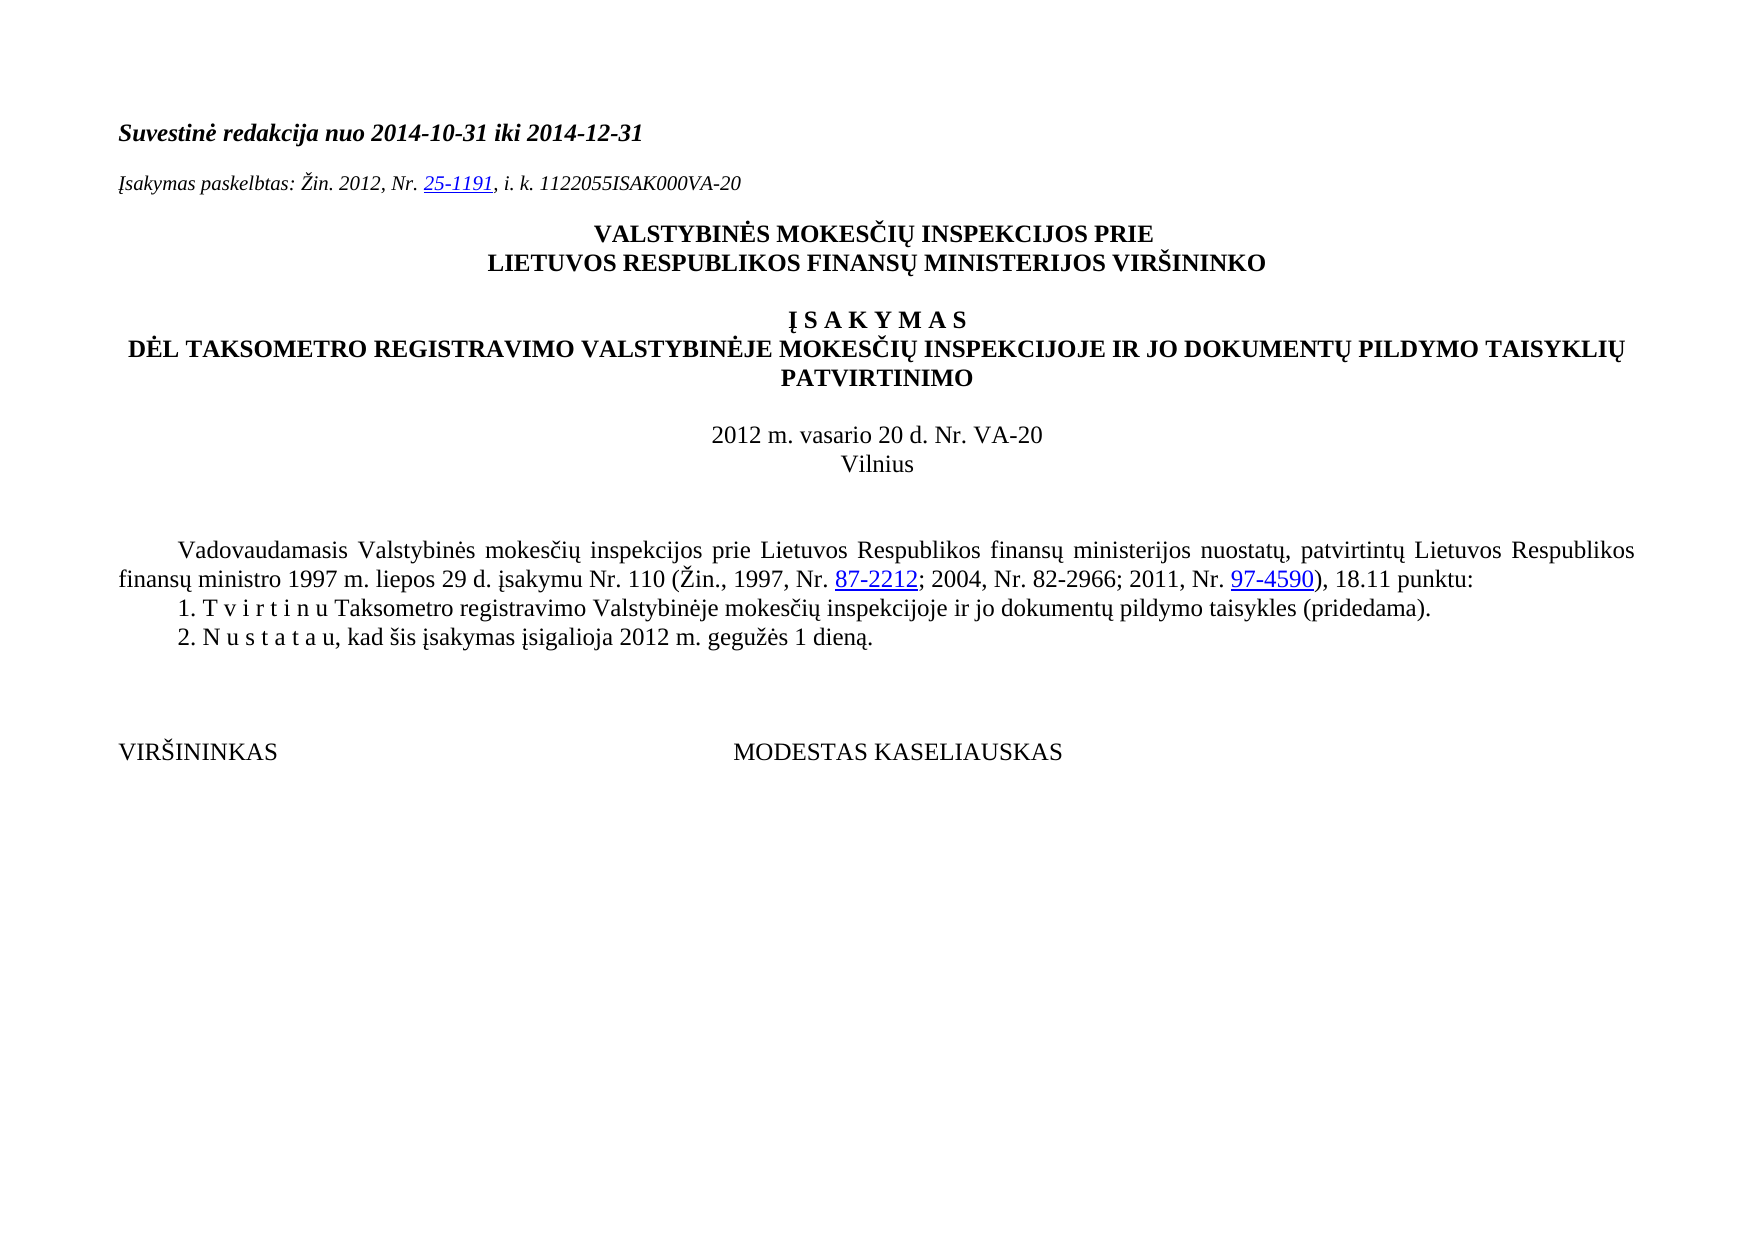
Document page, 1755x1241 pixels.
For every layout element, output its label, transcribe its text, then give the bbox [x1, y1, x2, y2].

text Vadovaudamasis Valstybinės mokesčių inspekcijos prie Lietuvos Respublikos finansų ministerijos nuostatų, patvirtintų Lietuvos Respublikos finansų ministro 1997 m. liepos 29 d. įsakymu Nr. 110 (Žin., 1997, Nr. 87-2212; 2004, Nr. 82-2966; 2011, Nr. 97-4590), 18.11 punktu: [118, 535, 1636, 593]
text Vilnius [118, 449, 1636, 478]
text 1. T v i r t i n u Taksometro registravimo Valstybinėje mokesčių inspekcijoje ir jo dokumentų pildymo taisykles (pridedama). [118, 593, 1636, 622]
text dėl TAKSOMETRO REGISTRAVIMO VALSTYBINĖJE MOKESČIŲ INSPEKCIJOJE IR JO DOKUMENTŲ PILDYMO TAISYKLIŲ PATVIRTINIMO [118, 334, 1636, 392]
text Įsakymas paskelbtas: Žin. 2012, Nr. 25-1191, i. k. 1122055ISAK000VA-20 [118, 171, 1636, 195]
text 2012 m. vasario 20 d. Nr. VA-20 [118, 420, 1636, 449]
text Į S A K Y M A S [118, 305, 1636, 334]
text LIETUVOS RESPUBLIKOS FINANSŲ MINISTERIJOS VIRŠININKO [118, 248, 1636, 277]
text Viršininkas Modestas Kaseliauskas [118, 737, 1636, 765]
text VALSTYBINĖS MOKESČIŲ INSPEKCIJOS PRIE [118, 219, 1636, 248]
text 2. N u s t a t a u, kad šis įsakymas įsigalioja 2012 m. gegužės 1 dieną. [118, 622, 1636, 650]
text Suvestinė redakcija nuo 2014-10-31 iki 2014-12-31 [118, 118, 1636, 147]
